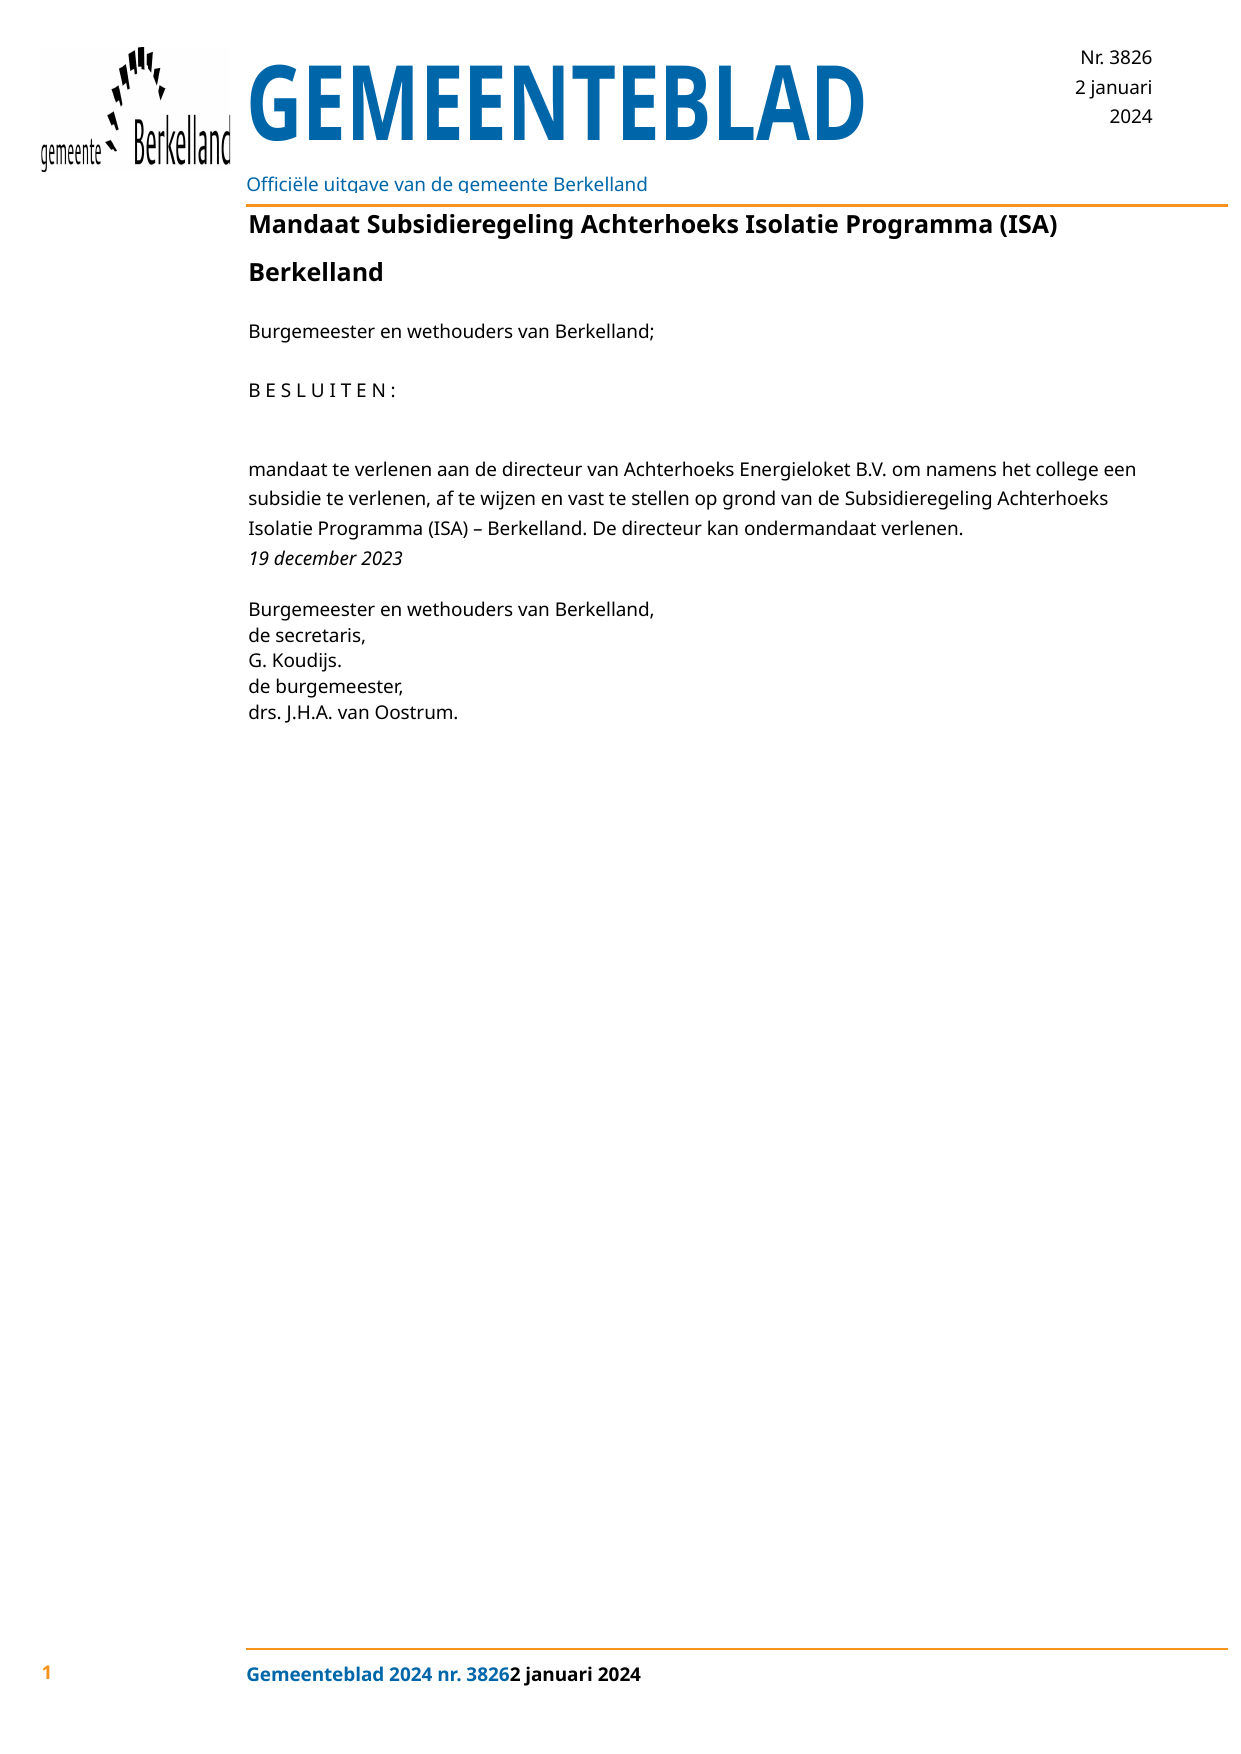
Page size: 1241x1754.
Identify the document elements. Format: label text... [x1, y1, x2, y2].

text Mandaat Subsidieregeling Achterhoeks Isolatie Programma (ISA) Berkelland [248, 207, 1152, 288]
text de burgemeester, [248, 673, 1152, 699]
text B E S L U I T E N : [248, 377, 1152, 403]
text drs. J.H.A. van Oostrum. [248, 699, 1152, 725]
text de secretaris, [248, 622, 1152, 648]
picture [41, 47, 231, 172]
text Burgemeester en wethouders van Berkelland, [248, 596, 1152, 622]
text 19 december 2023 [248, 545, 1152, 570]
text mandaat te verlenen aan de directeur van Achterhoeks Energieloket B.V. om namens het college een subsidie te verlenen, af te wijzen en vast te stellen op grond van de Subsidieregeling Achterhoeks Isolatie Programma (ISA) – Berkelland. De directeur kan ondermandaat verlenen. [248, 456, 1152, 541]
text Burgemeester en wethouders van Berkelland; [248, 318, 1152, 344]
text G. Koudijs. [248, 648, 1152, 673]
